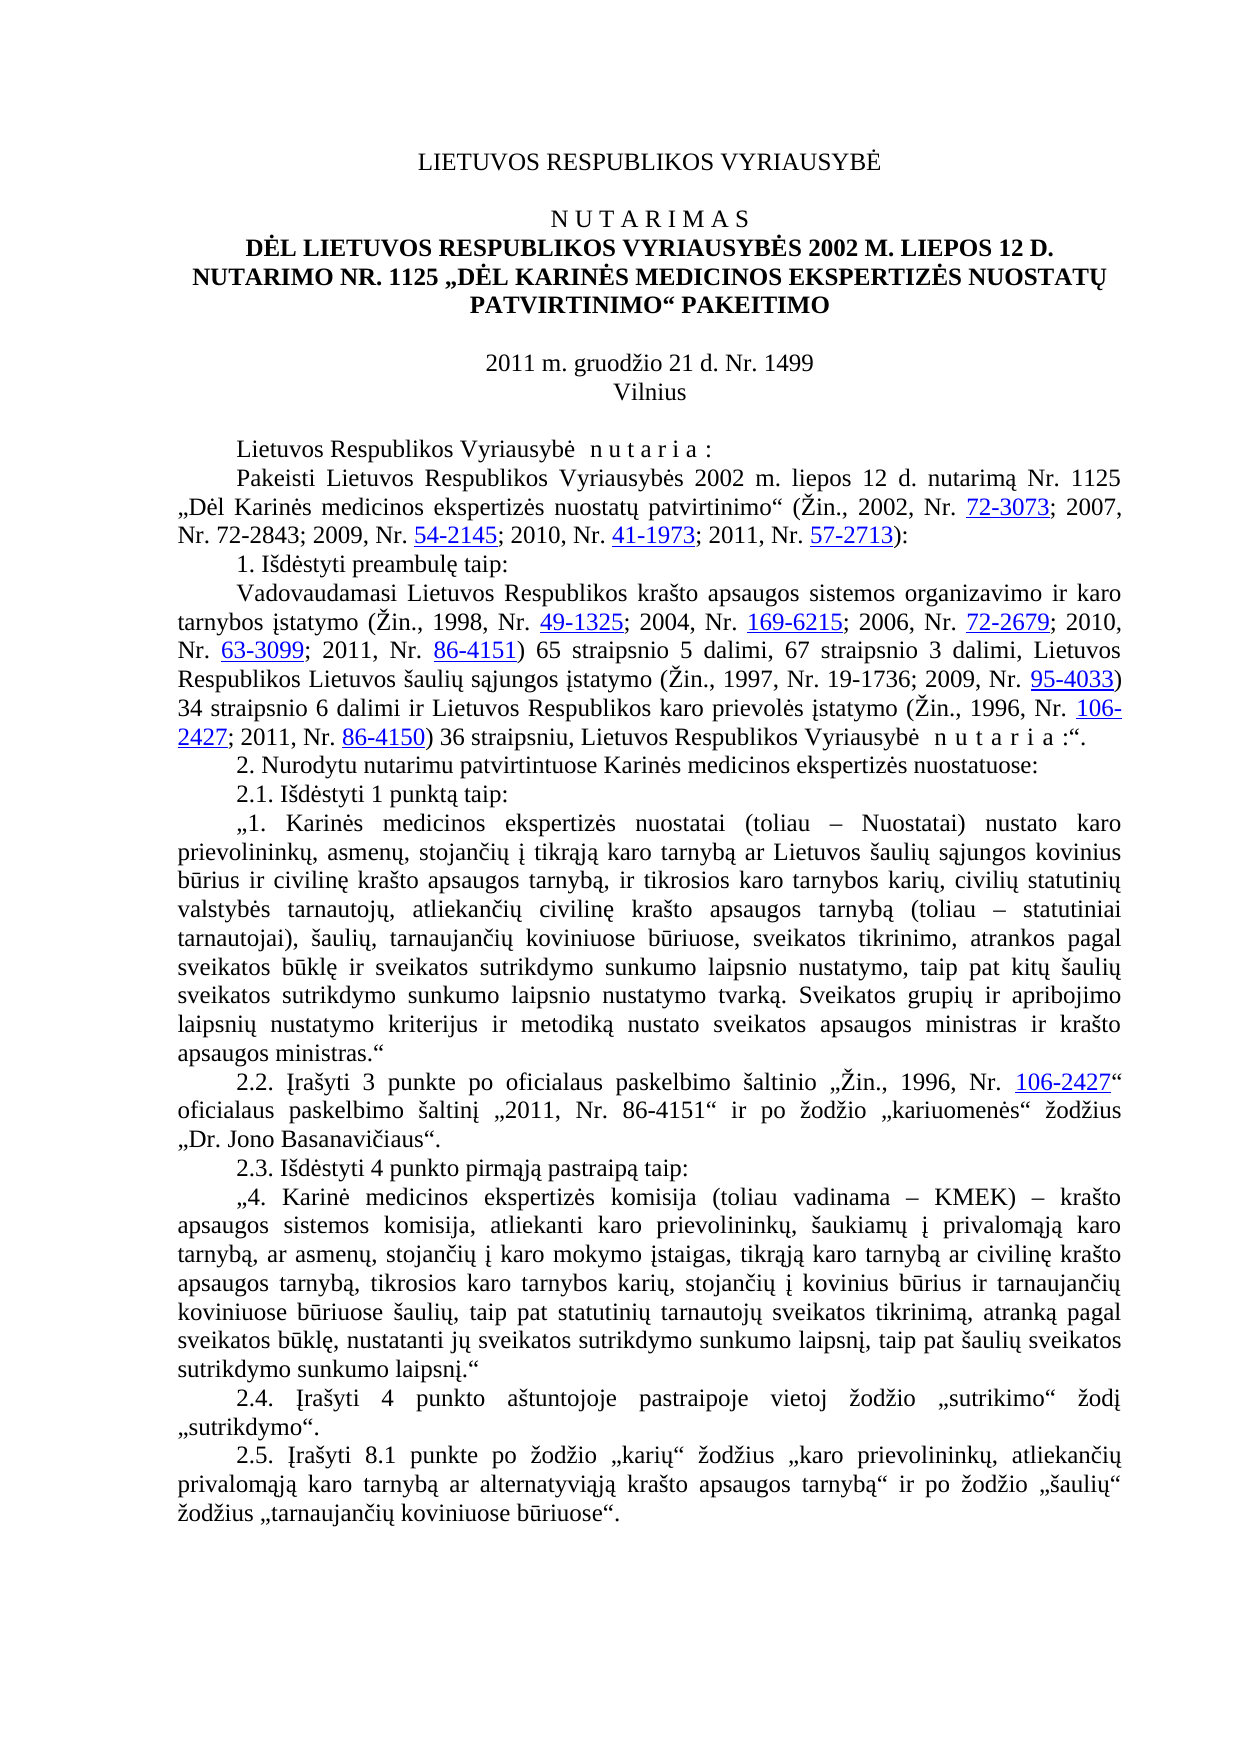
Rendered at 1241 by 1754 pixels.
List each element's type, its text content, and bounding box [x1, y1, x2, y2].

text 2.4. Įrašyti 4 punkto aštuntojoje pastraipoje vietoj žodžio „sutrikimo“ žodį „sutrikdymo“. [177, 1383, 1122, 1441]
text 2.1. Išdėstyti 1 punktą taip: [177, 779, 1122, 808]
text Pakeisti Lietuvos Respublikos Vyriausybės 2002 m. liepos 12 d. nutarimą Nr. 1125 „Dėl Karinės medicinos ekspertizės nuostatų patvirtinimo“ (Žin., 2002, Nr. 72-3073; 2007, Nr. 72-2843; 2009, Nr. 54-2145; 2010, Nr. 41-1973; 2011, Nr. 57-2713): [177, 463, 1122, 549]
text 2. Nurodytu nutarimu patvirtintuose Karinės medicinos ekspertizės nuostatuose: [177, 751, 1122, 779]
text 1. Išdėstyti preambulę taip: [177, 549, 1122, 578]
text 2.3. Išdėstyti 4 punkto pirmąją pastraipą taip: [177, 1153, 1122, 1182]
text Lietuvos Respublikos Vyriausybė [177, 147, 1122, 176]
text Vadovaudamasi Lietuvos Respublikos krašto apsaugos sistemos organizavimo ir karo tarnybos įstatymo (Žin., 1998, Nr. 49-1325; 2004, Nr. 169-6215; 2006, Nr. 72-2679; 2010, Nr. 63-3099; 2011, Nr. 86-4151) 65 straipsnio 5 dalimi, 67 straipsnio 3 dalimi, Lietuvos Respublikos Lietuvos šaulių sąjungos įstatymo (Žin., 1997, Nr. 19-1736; 2009, Nr. 95-4033) 34 straipsnio 6 dalimi ir Lietuvos Respublikos karo prievolės įstatymo (Žin., 1996, Nr. 106-2427; 2011, Nr. 86-4150) 36 straipsniu, Lietuvos Respublikos Vyriausybė nutaria:“. [177, 578, 1122, 751]
text „4. Karinė medicinos ekspertizės komisija (toliau vadinama – KMEK) – krašto apsaugos sistemos komisija, atliekanti karo prievolininkų, šaukiamų į privalomąją karo tarnybą, ar asmenų, stojančių į karo mokymo įstaigas, tikrąją karo tarnybą ar civilinę krašto apsaugos tarnybą, tikrosios karo tarnybos karių, stojančių į kovinius būrius ir tarnaujančių koviniuose būriuose šaulių, taip pat statutinių tarnautojų sveikatos tikrinimą, atranką pagal sveikatos būklę, nustatanti jų sveikatos sutrikdymo sunkumo laipsnį, taip pat šaulių sveikatos sutrikdymo sunkumo laipsnį.“ [177, 1182, 1122, 1383]
text 2.5. Įrašyti 8.1 punkte po žodžio „karių“ žodžius „karo prievolininkų, atliekančių privalomąją karo tarnybą ar alternatyviąją krašto apsaugos tarnybą“ ir po žodžio „šaulių“ žodžius „tarnaujančių koviniuose būriuose“. [177, 1441, 1122, 1527]
text „1. Karinės medicinos ekspertizės nuostatai (toliau – Nuostatai) nustato karo prievolininkų, asmenų, stojančių į tikrąją karo tarnybą ar Lietuvos šaulių sąjungos kovinius būrius ir civilinę krašto apsaugos tarnybą, ir tikrosios karo tarnybos karių, civilių statutinių valstybės tarnautojų, atliekančių civilinę krašto apsaugos tarnybą (toliau – statutiniai tarnautojai), šaulių, tarnaujančių koviniuose būriuose, sveikatos tikrinimo, atrankos pagal sveikatos būklę ir sveikatos sutrikdymo sunkumo laipsnio nustatymo, taip pat kitų šaulių sveikatos sutrikdymo sunkumo laipsnio nustatymo tvarką. Sveikatos grupių ir apribojimo laipsnių nustatymo kriterijus ir metodiką nustato sveikatos apsaugos ministras ir krašto apsaugos ministras.“ [177, 808, 1122, 1067]
text NUTARIMAS [177, 204, 1122, 233]
text Vilnius [177, 377, 1122, 406]
text 2011 m. gruodžio 21 d. Nr. 1499 [177, 348, 1122, 377]
text DĖL LIETUVOS RESPUBLIKOS VYRIAUSYBĖs 2002 M. liepos 12 D. NUTARIMO NR. 1125 „DĖL Karinės medicinos ekspertizės nuostatų patvirtinimo“ PAKEITIMO [177, 233, 1122, 319]
text 2.2. Įrašyti 3 punkte po oficialaus paskelbimo šaltinio „Žin., 1996, Nr. 106-2427“ oficialaus paskelbimo šaltinį „2011, Nr. 86-4151“ ir po žodžio „kariuomenės“ žodžius „Dr. Jono Basanavičiaus“. [177, 1067, 1122, 1153]
text Lietuvos Respublikos Vyriausybė nutaria: [177, 434, 1122, 463]
